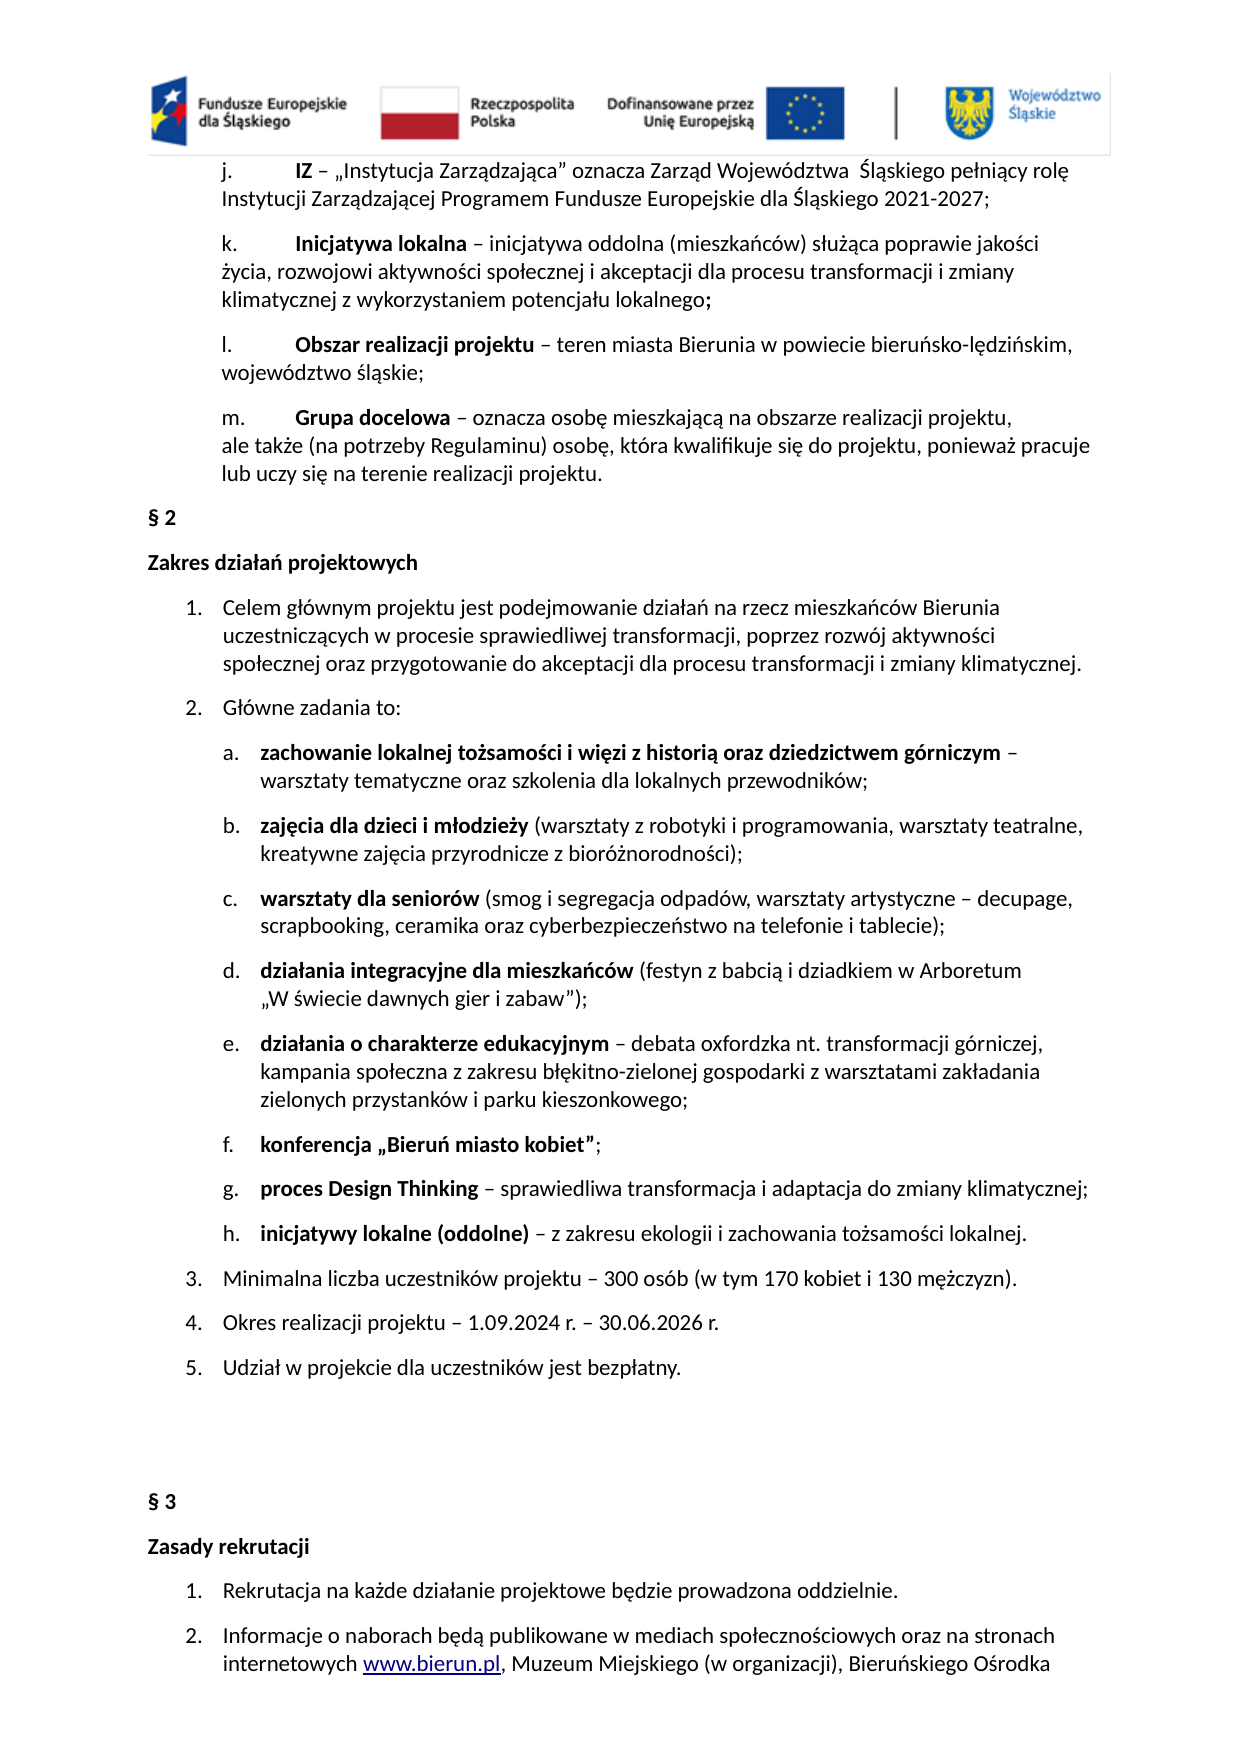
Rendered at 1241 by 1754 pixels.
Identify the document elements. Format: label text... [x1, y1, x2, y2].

list zachowanie lokalnej tożsamości i więzi z historią oraz dziedzictwem górniczym – warsztaty tematyczne oraz szkolenia dla lokalnych przewodników; [223, 738, 1093, 794]
list Inicjatywa lokalna – inicjatywa oddolna (mieszkańców) służąca poprawie jakości życia, rozwojowi aktywności społecznej i akceptacji dla procesu transformacji i zmiany klimatycznej z wykorzystaniem potencjału lokalnego; [221, 229, 1093, 313]
list IZ – „Instytucja Zarządzająca” oznacza Zarząd Województwa Śląskiego pełniący rolę Instytucji Zarządzającej Programem Fundusze Europejskie dla Śląskiego 2021-2027; [221, 157, 1093, 213]
list zajęcia dla dzieci i młodzieży (warsztaty z robotyki i programowania, warsztaty teatralne, kreatywne zajęcia przyrodnicze z bioróżnorodności); [223, 811, 1093, 867]
text § 2 [148, 503, 1093, 531]
text Zasady rekrutacji [148, 1532, 1093, 1560]
list Udział w projekcie dla uczestników jest bezpłatny. [185, 1353, 1093, 1381]
list działania o charakterze edukacyjnym – debata oxfordzka nt. transformacji górniczej, kampania społeczna z zakresu błękitno-zielonej gospodarki z warsztatami zakładania zielonych przystanków i parku kieszonkowego; [223, 1029, 1093, 1113]
list konferencja „Bieruń miasto kobiet”; [223, 1130, 1093, 1158]
list Minimalna liczba uczestników projektu – 300 osób (w tym 170 kobiet i 130 mężczyzn). [185, 1264, 1093, 1292]
list Główne zadania to: [185, 693, 1093, 722]
text § 3 [148, 1487, 1093, 1515]
list działania integracyjne dla mieszkańców (festyn z babcią i dziadkiem w Arboretum „W świecie dawnych gier i zabaw”); [223, 956, 1093, 1012]
list Grupa docelowa – oznacza osobę mieszkającą na obszarze realizacji projektu, ale także (na potrzeby Regulaminu) osobę, która kwalifikuje się do projektu, ponieważ pracuje lub uczy się na terenie realizacji projektu. [221, 403, 1093, 487]
list Obszar realizacji projektu – teren miasta Bierunia w powiecie bieruńsko-lędzińskim, województwo śląskie; [221, 330, 1093, 386]
list warsztaty dla seniorów (smog i segregacja odpadów, warsztaty artystyczne – decupage, scrapbooking, ceramika oraz cyberbezpieczeństwo na telefonie i tablecie); [223, 884, 1093, 940]
list Okres realizacji projektu – 1.09.2024 r. – 30.06.2026 r. [185, 1308, 1093, 1337]
list Rekrutacja na każde działanie projektowe będzie prowadzona oddzielnie. [185, 1577, 1093, 1605]
text Zakres działań projektowych [148, 548, 1093, 576]
list Celem głównym projektu jest podejmowanie działań na rzecz mieszkańców Bierunia uczestniczących w procesie sprawiedliwej transformacji, poprzez rozwój aktywności społecznej oraz przygotowanie do akceptacji dla procesu transformacji i zmiany klimatycznej. [185, 593, 1093, 677]
list inicjatywy lokalne (oddolne) – z zakresu ekologii i zachowania tożsamości lokalnej. [223, 1219, 1093, 1247]
list proces Design Thinking – sprawiedliwa transformacja i adaptacja do zmiany klimatycznej; [223, 1174, 1093, 1202]
list Informacje o naborach będą publikowane w mediach społecznościowych oraz na stronach internetowych www.bierun.pl, Muzeum Miejskiego (w organizacji), Bieruńskiego Ośrodka [185, 1621, 1093, 1677]
